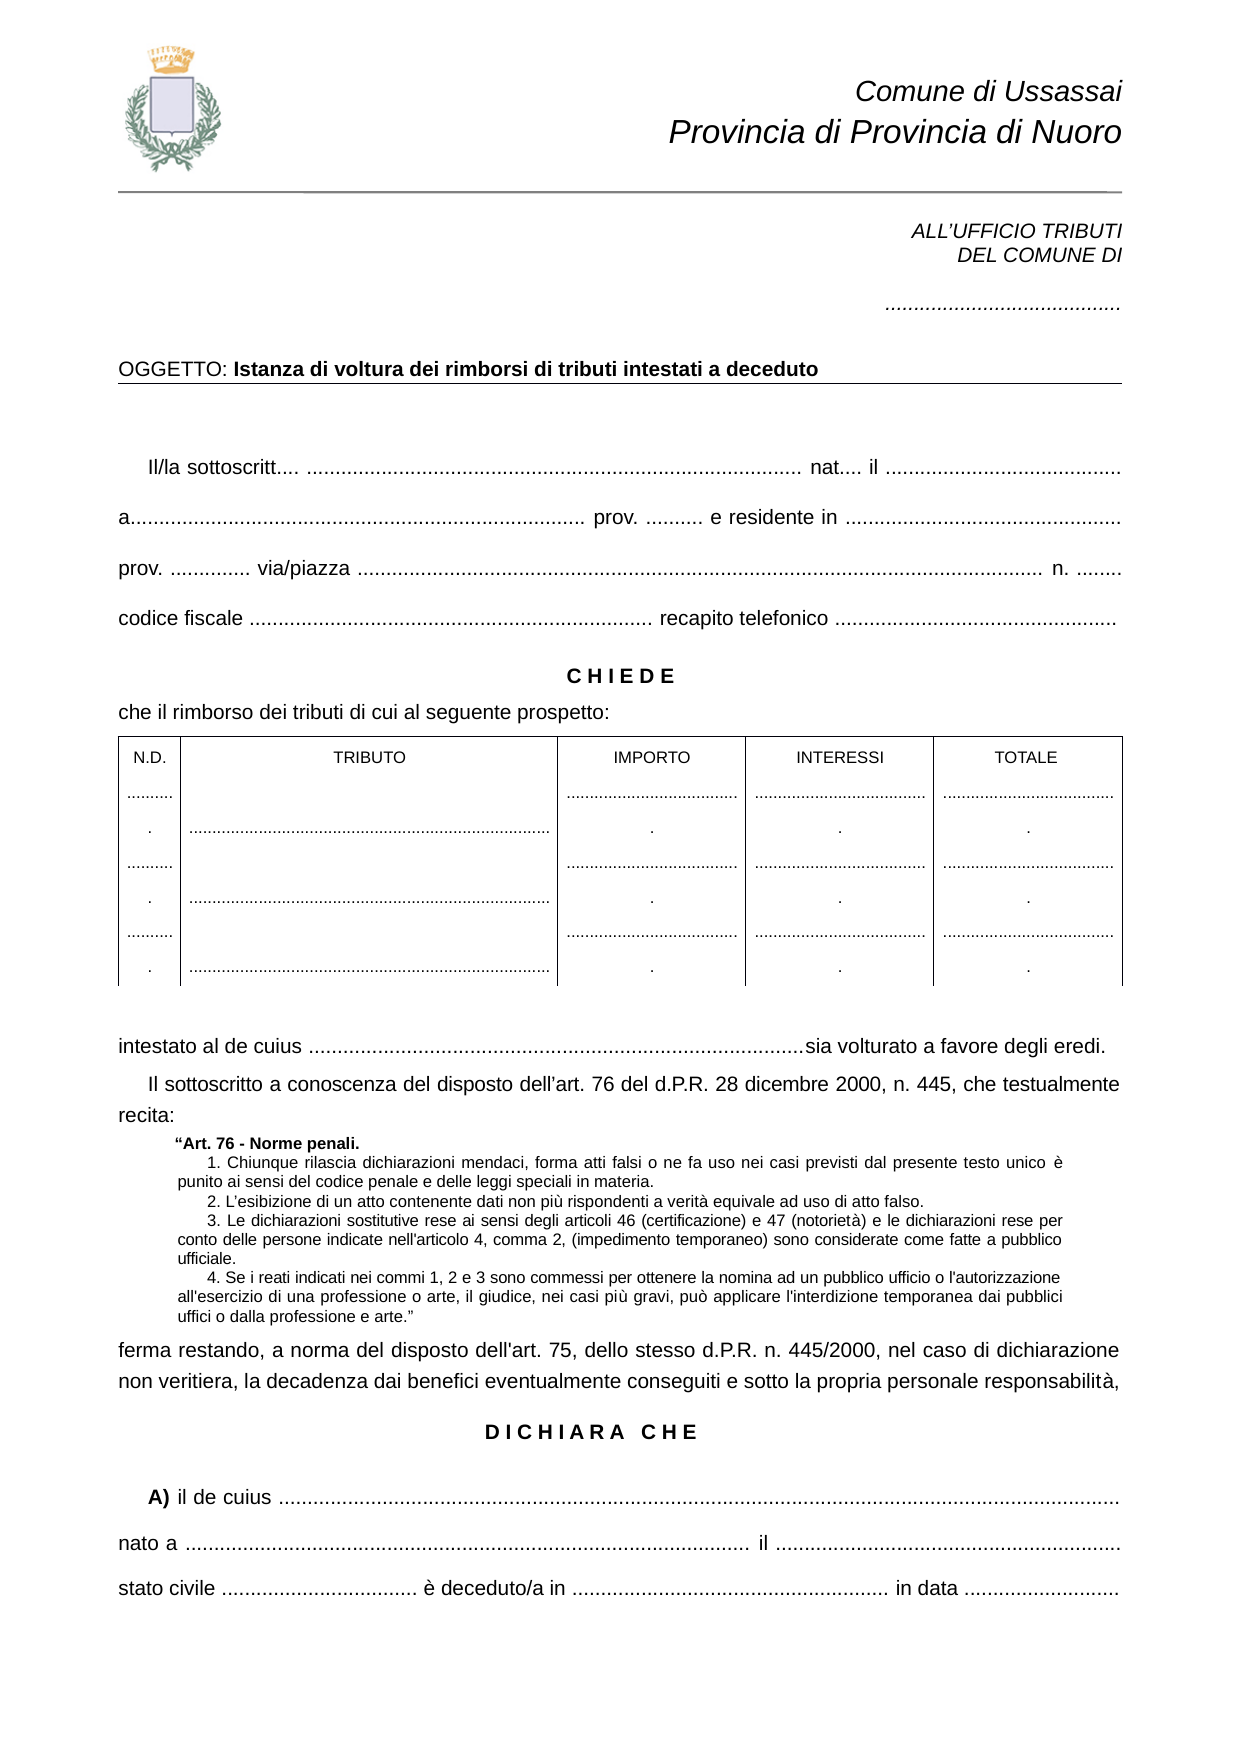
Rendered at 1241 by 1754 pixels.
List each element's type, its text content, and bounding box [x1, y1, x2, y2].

table_cell ...................................... [746, 916, 933, 986]
text 1. Chiunque rilascia dichiarazioni mendaci, forma atti falsi o ne fa uso nei casi previsti dal presente testo unico è punito ai sensi del codice penale e delle leggi speciali in materia. [177, 1153, 1063, 1191]
text ......................................... [118, 279, 1122, 318]
table_cell ........... [119, 916, 180, 986]
table_cell ...................................... [746, 778, 933, 847]
table_cell ...................................... [746, 847, 933, 916]
text Il/la sottoscritt.... ...................................................................................... nat.... il ......................................... a............................................................................... prov. .......... e residente in ................................................ prov. .............. via/piazza ....................................................................................................................... n. ........ codice fiscale ...................................................................... recapito telefonico ................................................. [118, 443, 1122, 632]
text “Art. 76 - Norme penali. [174, 1134, 1122, 1153]
table_cell .............................................................................. [181, 778, 557, 847]
picture [122, 43, 224, 175]
table_header IMPORTO [558, 737, 745, 777]
table_header INTERESSI [746, 737, 933, 777]
text D I C H I A R A C H E [118, 1420, 1063, 1444]
text ALL’UFFICIO TRIBUTI [118, 219, 1122, 243]
table_cell .............................................................................. [181, 916, 557, 986]
text C H I E D E [118, 664, 1122, 688]
text che il rimborso dei tributi di cui al seguente prospetto: [118, 700, 1122, 724]
table_cell ...................................... [558, 916, 745, 986]
text OGGETTO: Istanza di voltura dei rimborsi di tributi intestati a deceduto [118, 357, 1122, 383]
table_cell ...................................... [934, 847, 1122, 916]
text 2. L’esibizione di un atto contenente dati non più rispondenti a verità equivale ad uso di atto falso. [177, 1191, 1063, 1211]
text intestato al de cuius ......................................................................................sia volturato a favore degli eredi. [118, 1022, 1122, 1060]
table_cell ...................................... [558, 847, 745, 916]
table_header TOTALE [934, 737, 1122, 777]
table_cell ...................................... [558, 778, 745, 847]
text DEL COMUNE DI [118, 243, 1122, 267]
list il de cuius .................................................................................................................................................. nato a .................................................................................................. il ............................................................ stato civile .................................. è deceduto/a in ....................................................... in data ........................... [118, 1473, 1122, 1603]
text ferma restando, a norma del disposto dell'art. 75, dello stesso d.P.R. n. 445/2000, nel caso di dichiarazione non veritiera, la decadenza dai benefici eventualmente conseguiti e sotto la propria personale responsabilità, [118, 1332, 1122, 1395]
text 4. Se i reati indicati nei commi 1, 2 e 3 sono commessi per ottenere la nomina ad un pubblico ufficio o l'autorizzazione all'esercizio di una professione o arte, il giudice, nei casi più gravi, può applicare l'interdizione temporanea dai pubblici uffici o dalla professione e arte.” [177, 1268, 1063, 1326]
table_header N.D. [119, 737, 180, 777]
table_cell ...................................... [934, 778, 1122, 847]
text 3. Le dichiarazioni sostitutive rese ai sensi degli articoli 46 (certificazione) e 47 (notorietà) e le dichiarazioni rese per conto delle persone indicate nell'articolo 4, comma 2, (impedimento temporaneo) sono considerate come fatte a pubblico ufficiale. [177, 1211, 1063, 1268]
table_cell ........... [119, 847, 180, 916]
table_header TRIBUTO [181, 737, 557, 777]
table_cell ........... [119, 778, 180, 847]
text Il sottoscritto a conoscenza del disposto dell’art. 76 del d.P.R. 28 dicembre 2000, n. 445, che testualmente recita: [118, 1072, 1122, 1127]
table_cell .............................................................................. [181, 847, 557, 916]
table_cell ...................................... [934, 916, 1122, 986]
